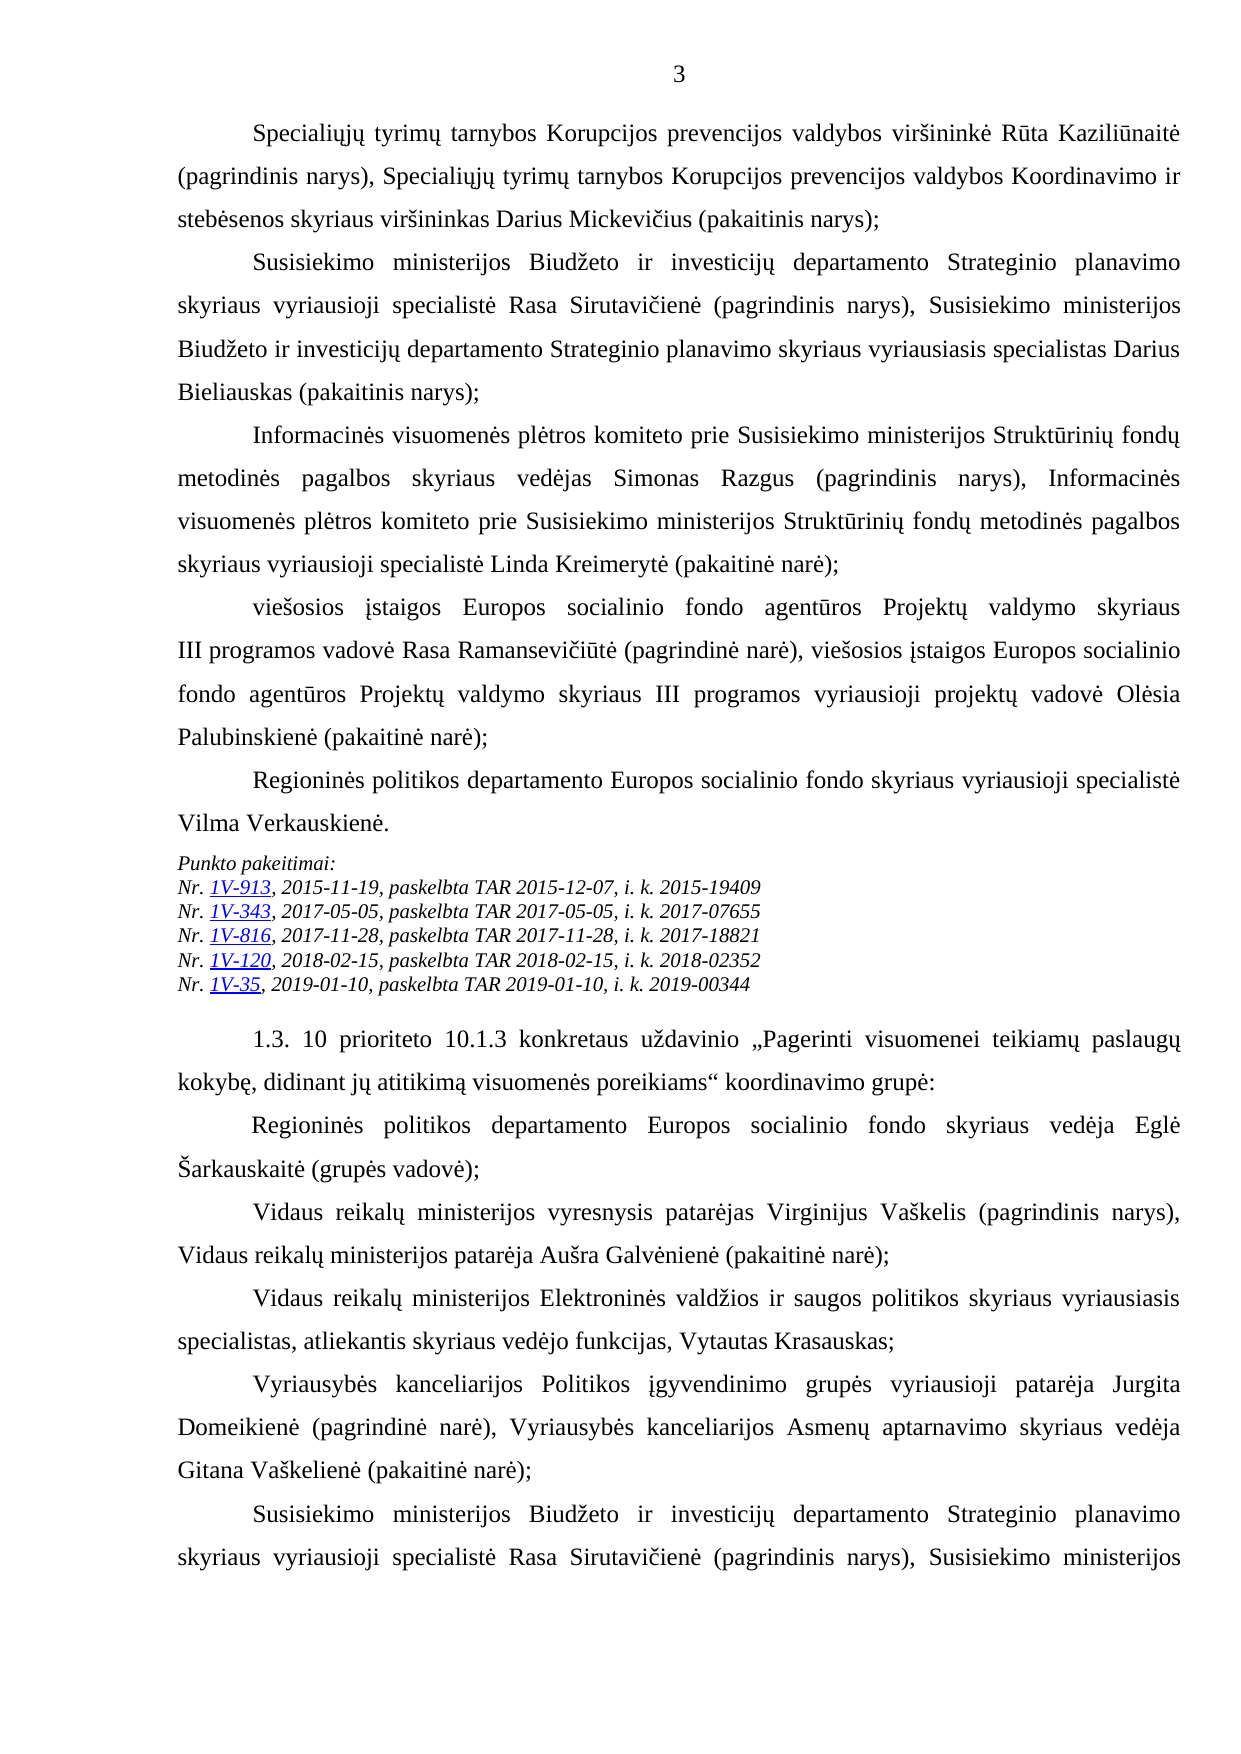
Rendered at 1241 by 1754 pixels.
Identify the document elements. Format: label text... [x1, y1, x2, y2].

text Nr. 1V-913, 2015-11-19, paskelbta TAR 2015-12-07, i. k. 2015-19409 [177, 875, 1181, 899]
text viešosios įstaigos Europos socialinio fondo agentūros Projektų valdymo skyriaus III programos vadovė Rasa Ramansevičiūtė (pagrindinė narė), viešosios įstaigos Europos socialinio fondo agentūros Projektų valdymo skyriaus III programos vyriausioji projektų vadovė Olėsia Palubinskienė (pakaitinė narė); [177, 592, 1181, 751]
text Susisiekimo ministerijos Biudžeto ir investicijų departamento Strateginio planavimo skyriaus vyriausioji specialistė Rasa Sirutavičienė (pagrindinis narys), Susisiekimo ministerijos Biudžeto ir investicijų departamento Strateginio planavimo skyriaus vyriausiasis specialistas Darius Bieliauskas (pakaitinis narys); [177, 247, 1181, 406]
text Nr. 1V-120, 2018-02-15, paskelbta TAR 2018-02-15, i. k. 2018-02352 [177, 947, 1181, 972]
text Nr. 1V-816, 2017-11-28, paskelbta TAR 2017-11-28, i. k. 2017-18821 [177, 923, 1181, 947]
text Punkto pakeitimai: [177, 851, 1181, 875]
text Vidaus reikalų ministerijos vyresnysis patarėjas Virginijus Vaškelis (pagrindinis narys), Vidaus reikalų ministerijos patarėja Aušra Galvėnienė (pakaitinė narė); [177, 1197, 1181, 1269]
text Informacinės visuomenės plėtros komiteto prie Susisiekimo ministerijos Struktūrinių fondų metodinės pagalbos skyriaus vedėjas Simonas Razgus (pagrindinis narys), Informacinės visuomenės plėtros komiteto prie Susisiekimo ministerijos Struktūrinių fondų metodinės pagalbos skyriaus vyriausioji specialistė Linda Kreimerytė (pakaitinė narė); [177, 420, 1181, 578]
text Nr. 1V-343, 2017-05-05, paskelbta TAR 2017-05-05, i. k. 2017-07655 [177, 899, 1181, 923]
text Nr. 1V-35, 2019-01-10, paskelbta TAR 2019-01-10, i. k. 2019-00344 [177, 972, 1181, 996]
text Specialiųjų tyrimų tarnybos Korupcijos prevencijos valdybos viršininkė Rūta Kaziliūnaitė (pagrindinis narys), Specialiųjų tyrimų tarnybos Korupcijos prevencijos valdybos Koordinavimo ir stebėsenos skyriaus viršininkas Darius Mickevičius (pakaitinis narys); [177, 118, 1181, 233]
text 1.3. 10 prioriteto 10.1.3 konkretaus uždavinio „Pagerinti visuomenei teikiamų paslaugų kokybę, didinant jų atitikimą visuomenės poreikiams“ koordinavimo grupė: [177, 1024, 1181, 1096]
text Regioninės politikos departamento Europos socialinio fondo skyriaus vedėja Eglė Šarkauskaitė (grupės vadovė); [177, 1111, 1181, 1182]
text Vyriausybės kanceliarijos Politikos įgyvendinimo grupės vyriausioji patarėja Jurgita Domeikienė (pagrindinė narė), Vyriausybės kanceliarijos Asmenų aptarnavimo skyriaus vedėja Gitana Vaškelienė (pakaitinė narė); [177, 1369, 1181, 1484]
text Vidaus reikalų ministerijos Elektroninės valdžios ir saugos politikos skyriaus vyriausiasis specialistas, atliekantis skyriaus vedėjo funkcijas, Vytautas Krasauskas; [177, 1283, 1181, 1355]
text Regioninės politikos departamento Europos socialinio fondo skyriaus vyriausioji specialistė Vilma Verkauskienė. [177, 765, 1181, 837]
text Susisiekimo ministerijos Biudžeto ir investicijų departamento Strateginio planavimo skyriaus vyriausioji specialistė Rasa Sirutavičienė (pagrindinis narys), Susisiekimo ministerijos [177, 1499, 1181, 1571]
